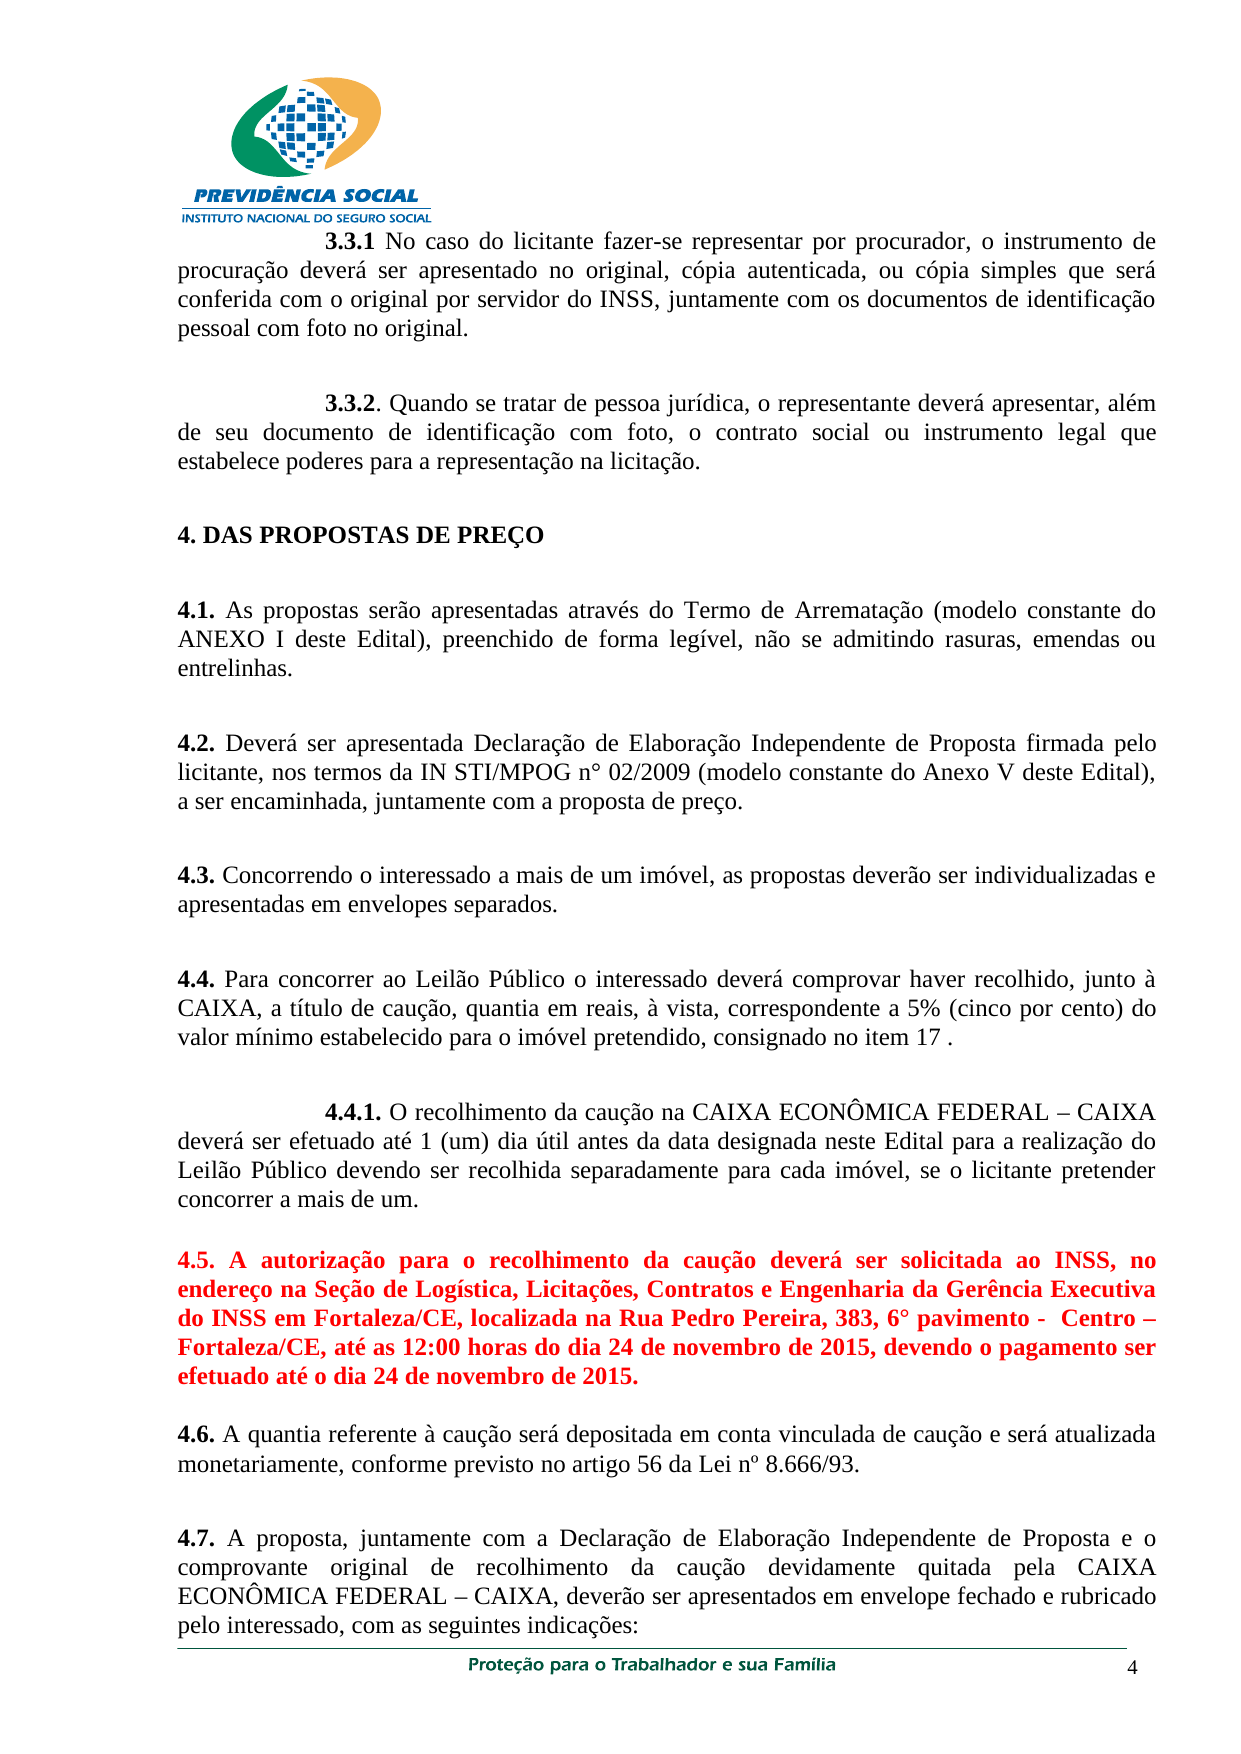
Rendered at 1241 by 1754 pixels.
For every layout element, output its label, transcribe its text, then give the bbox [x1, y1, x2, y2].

text 4.6. A quantia referente à caução será depositada em conta vinculada de caução e será atualizada monetariamente, conforme previsto no artigo 56 da Lei nº 8.666/93. [177, 1390, 1157, 1477]
text 4.2. Deverá ser apresentada Declaração de Elaboração Independente de Proposta firmada pelo licitante, nos termos da IN STI/MPOG n° 02/2009 (modelo constante do Anexo V deste Edital), a ser encaminhada, juntamente com a proposta de preço. [177, 727, 1157, 814]
text 4.3. Concorrendo o interessado a mais de um imóvel, as propostas deverão ser individualizadas e apresentadas em envelopes separados. [177, 860, 1157, 918]
text 4. DAS PROPOSTAS DE PREÇO [177, 520, 1157, 549]
text 4.4. Para concorrer ao Leilão Público o interessado deverá comprovar haver recolhido, junto à CAIXA, a título de caução, quantia em reais, à vista, correspondente a 5% (cinco por cento) do valor mínimo estabelecido para o imóvel pretendido, consignado no item 17 . [177, 964, 1157, 1051]
text 4.4.1. O recolhimento da caução na CAIXA ECONÔMICA FEDERAL – CAIXA deverá ser efetuado até 1 (um) dia útil antes da data designada neste Edital para a realização do Leilão Público devendo ser recolhida separadamente para cada imóvel, se o licitante pretender concorrer a mais de um. [177, 1096, 1157, 1213]
text 4.7. A proposta, juntamente com a Declaração de Elaboração Independente de Proposta e o comprovante original de recolhimento da caução devidamente quitada pela CAIXA ECONÔMICA FEDERAL – CAIXA, deverão ser apresentados em envelope fechado e rubricado pelo interessado, com as seguintes indicações: [177, 1523, 1157, 1639]
text 4.5. A autorização para o recolhimento da caução deverá ser solicitada ao INSS, no endereço na Seção de Logística, Licitações, Contratos e Engenharia da Gerência Executiva do INSS em Fortaleza/CE, localizada na Rua Pedro Pereira, 383, 6° pavimento - Centro – Fortaleza/CE, até as 12:00 horas do dia 24 de novembro de 2015, devendo o pagamento ser efetuado até o dia 24 de novembro de 2015. [177, 1221, 1157, 1390]
text 3.3.2. Quando se tratar de pessoa jurídica, o representante deverá apresentar, além de seu documento de identificação com foto, o contrato social ou instrumento legal que estabelece poderes para a representação na licitação. [177, 387, 1157, 474]
text 4.1. As propostas serão apresentadas através do Termo de Arrematação (modelo constante do ANEXO I deste Edital), preenchido de forma legível, não se admitindo rasuras, emendas ou entrelinhas. [177, 595, 1157, 682]
text 3.3.1 No caso do licitante fazer-se representar por procurador, o instrumento de procuração deverá ser apresentado no original, cópia autenticada, ou cópia simples que será conferida com o original por servidor do INSS, juntamente com os documentos de identificação pessoal com foto no original. [177, 226, 1157, 342]
